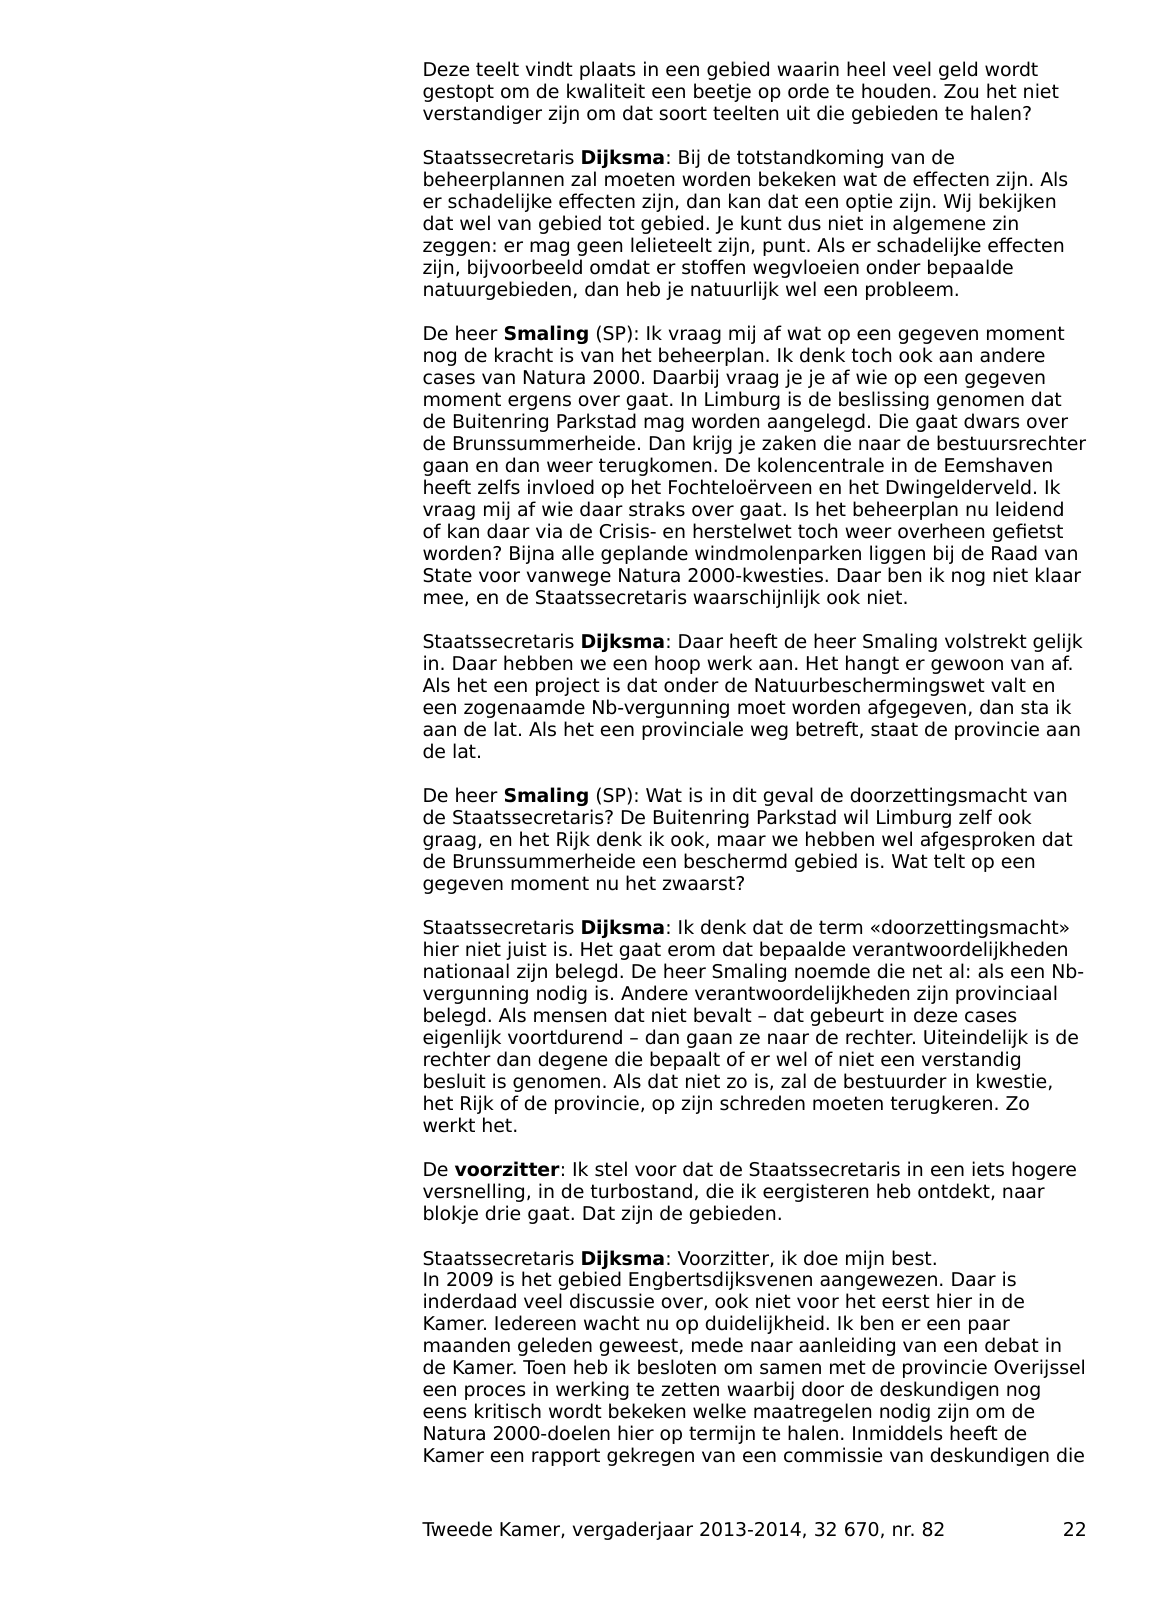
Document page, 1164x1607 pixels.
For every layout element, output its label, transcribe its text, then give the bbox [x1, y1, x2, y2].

text De voorzitter: Ik stel voor dat de Staatssecretaris in een iets hogere versnelling, in de turbostand, die ik eergisteren heb ontdekt, naar blokje drie gaat. Dat zijn de gebieden. [422, 1159, 1087, 1225]
text De heer Smaling (SP): Wat is in dit geval de doorzettingsmacht van de Staatssecretaris? De Buitenring Parkstad wil Limburg zelf ook graag, en het Rijk denk ik ook, maar we hebben wel afgesproken dat de Brunssummerheide een beschermd gebied is. Wat telt op een gegeven moment nu het zwaarst? [422, 785, 1087, 895]
text Staatssecretaris Dijksma: Bij de totstandkoming van de beheerplannen zal moeten worden bekeken wat de effecten zijn. Als er schadelijke effecten zijn, dan kan dat een optie zijn. Wij bekijken dat wel van gebied tot gebied. Je kunt dus niet in algemene zin zeggen: er mag geen lelieteelt zijn, punt. Als er schadelijke effecten zijn, bijvoorbeeld omdat er stoffen wegvloeien onder bepaalde natuurgebieden, dan heb je natuurlijk wel een probleem. [422, 147, 1087, 301]
text Deze teelt vindt plaats in een gebied waarin heel veel geld wordt gestopt om de kwaliteit een beetje op orde te houden. Zou het niet verstandiger zijn om dat soort teelten uit die gebieden te halen? [422, 59, 1087, 125]
text Staatssecretaris Dijksma: Voorzitter, ik doe mijn best. [422, 1247, 1087, 1269]
text Staatssecretaris Dijksma: Daar heeft de heer Smaling volstrekt gelijk in. Daar hebben we een hoop werk aan. Het hangt er gewoon van af. Als het een project is dat onder de Natuurbeschermingswet valt en een zogenaamde Nb-vergunning moet worden afgegeven, dan sta ik aan de lat. Als het een provinciale weg betreft, staat de provincie aan de lat. [422, 631, 1087, 763]
text In 2009 is het gebied Engbertsdijksvenen aangewezen. Daar is inderdaad veel discussie over, ook niet voor het eerst hier in de Kamer. Iedereen wacht nu op duidelijkheid. Ik ben er een paar maanden geleden geweest, mede naar aanleiding van een debat in de Kamer. Toen heb ik besloten om samen met de provincie Overijssel een proces in werking te zetten waarbij door de deskundigen nog eens kritisch wordt bekeken welke maatregelen nodig zijn om de Natura 2000-doelen hier op termijn te halen. Inmiddels heeft de Kamer een rapport gekregen van een commissie van deskundigen die [422, 1269, 1087, 1467]
text De heer Smaling (SP): Ik vraag mij af wat op een gegeven moment nog de kracht is van het beheerplan. Ik denk toch ook aan andere cases van Natura 2000. Daarbij vraag je je af wie op een gegeven moment ergens over gaat. In Limburg is de beslissing genomen dat de Buitenring Parkstad mag worden aangelegd. Die gaat dwars over de Brunssummerheide. Dan krijg je zaken die naar de bestuursrechter gaan en dan weer terugkomen. De kolencentrale in de Eemshaven heeft zelfs invloed op het Fochteloërveen en het Dwingelderveld. Ik vraag mij af wie daar straks over gaat. Is het beheerplan nu leidend of kan daar via de Crisis- en herstelwet toch weer overheen gefietst worden? Bijna alle geplande windmolenparken liggen bij de Raad van State voor vanwege Natura 2000-kwesties. Daar ben ik nog niet klaar mee, en de Staatssecretaris waarschijnlijk ook niet. [422, 323, 1087, 609]
text Staatssecretaris Dijksma: Ik denk dat de term «doorzettingsmacht» hier niet juist is. Het gaat erom dat bepaalde verantwoordelijkheden nationaal zijn belegd. De heer Smaling noemde die net al: als een Nb-vergunning nodig is. Andere verantwoordelijkheden zijn provinciaal belegd. Als mensen dat niet bevalt – dat gebeurt in deze cases eigenlijk voortdurend – dan gaan ze naar de rechter. Uiteindelijk is de rechter dan degene die bepaalt of er wel of niet een verstandig besluit is genomen. Als dat niet zo is, zal de bestuurder in kwestie, het Rijk of de provincie, op zijn schreden moeten terugkeren. Zo werkt het. [422, 917, 1087, 1137]
